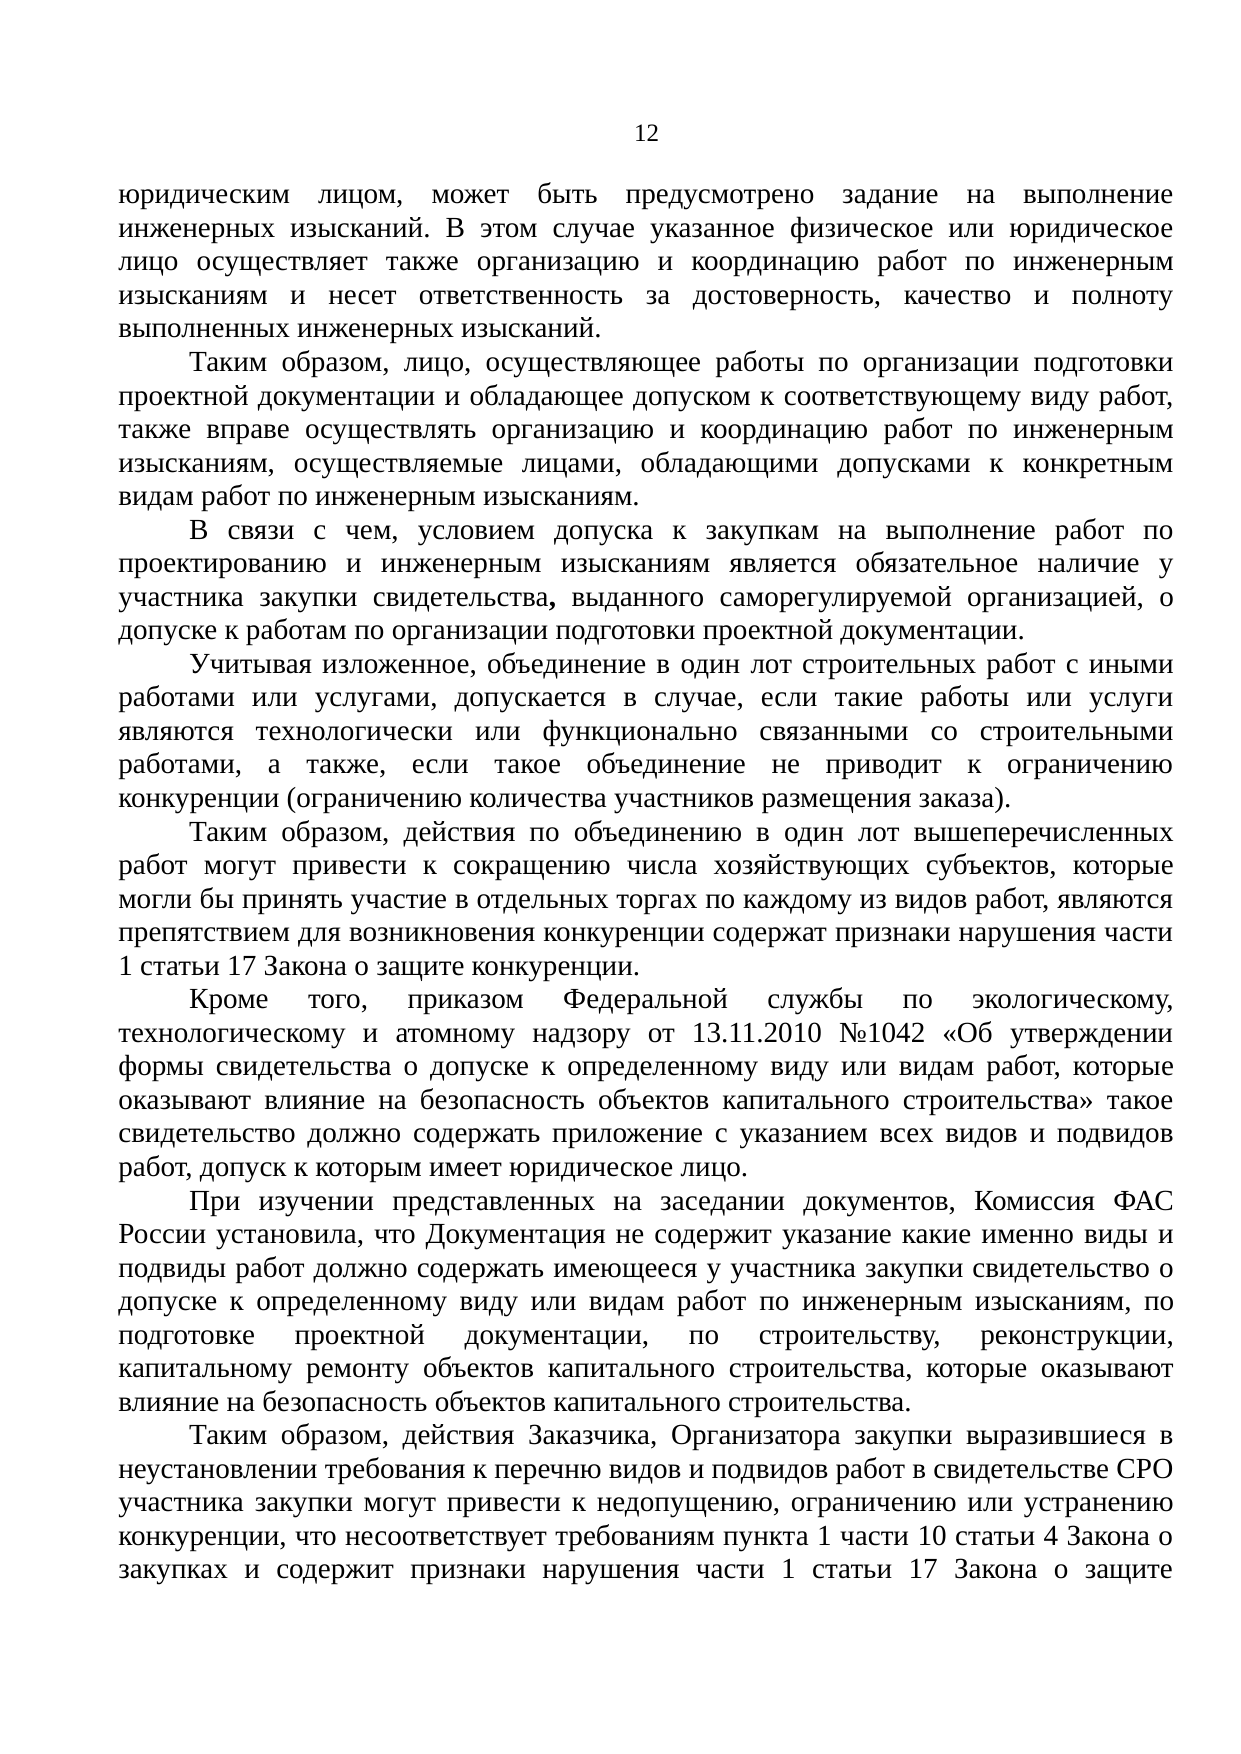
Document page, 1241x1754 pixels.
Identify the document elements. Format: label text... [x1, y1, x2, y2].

text Учитывая изложенное, объединение в один лот строительных работ с иными работами или услугами, допускается в случае, если такие работы или услуги являются технологически или функционально связанными со строительными работами, а также, если такое объединение не приводит к ограничению конкуренции (ограничению количества участников размещения заказа). [118, 646, 1174, 814]
text При изучении представленных на заседании документов, Комиссия ФАС России установила, что Документация не содержит указание какие именно виды и подвиды работ должно содержать имеющееся у участника закупки свидетельство о допуске к определенному виду или видам работ по инженерным изысканиям, по подготовке проектной документации, по строительству, реконструкции, капитальному ремонту объектов капитального строительства, которые оказывают влияние на безопасность объектов капитального строительства. [118, 1183, 1174, 1417]
text Таким образом, действия Заказчика, Организатора закупки выразившиеся в неустановлении требования к перечню видов и подвидов работ в свидетельстве СРО участника закупки могут привести к недопущению, ограничению или устранению конкуренции, что несоответствует требованиям пункта 1 части 10 статьи 4 Закона о закупках и содержит признаки нарушения части 1 статьи 17 Закона о защите [118, 1417, 1174, 1585]
text Таким образом, лицо, осуществляющее работы по организации подготовки проектной документации и обладающее допуском к соответствующему виду работ, также вправе осуществлять организацию и координацию работ по инженерным изысканиям, осуществляемые лицами, обладающими допусками к конкретным видам работ по инженерным изысканиям. [118, 344, 1174, 512]
text Кроме того, приказом Федеральной службы по экологическому, технологическому и атомному надзору от 13.11.2010 №1042 «Об утверждении формы свидетельства о допуске к определенному виду или видам работ, которые оказывают влияние на безопасность объектов капитального строительства» такое свидетельство должно содержать приложение с указанием всех видов и подвидов работ, допуск к которым имеет юридическое лицо. [118, 981, 1174, 1183]
text Таким образом, действия по объединению в один лот вышеперечисленных работ могут привести к сокращению числа хозяйствующих субъектов, которые могли бы принять участие в отдельных торгах по каждому из видов работ, являются препятствием для возникновения конкуренции содержат признаки нарушения части 1 статьи 17 Закона о защите конкуренции. [118, 814, 1174, 981]
text юридическим лицом, может быть предусмотрено задание на выполнение инженерных изысканий. В этом случае указанное физическое или юридическое лицо осуществляет также организацию и координацию работ по инженерным изысканиям и несет ответственность за достоверность, качество и полноту выполненных инженерных изысканий. [118, 176, 1174, 344]
text В связи с чем, условием допуска к закупкам на выполнение работ по проектированию и инженерным изысканиям является обязательное наличие у участника закупки свидетельства, выданного саморегулируемой организацией, о допуске к работам по организации подготовки проектной документации. [118, 512, 1174, 646]
